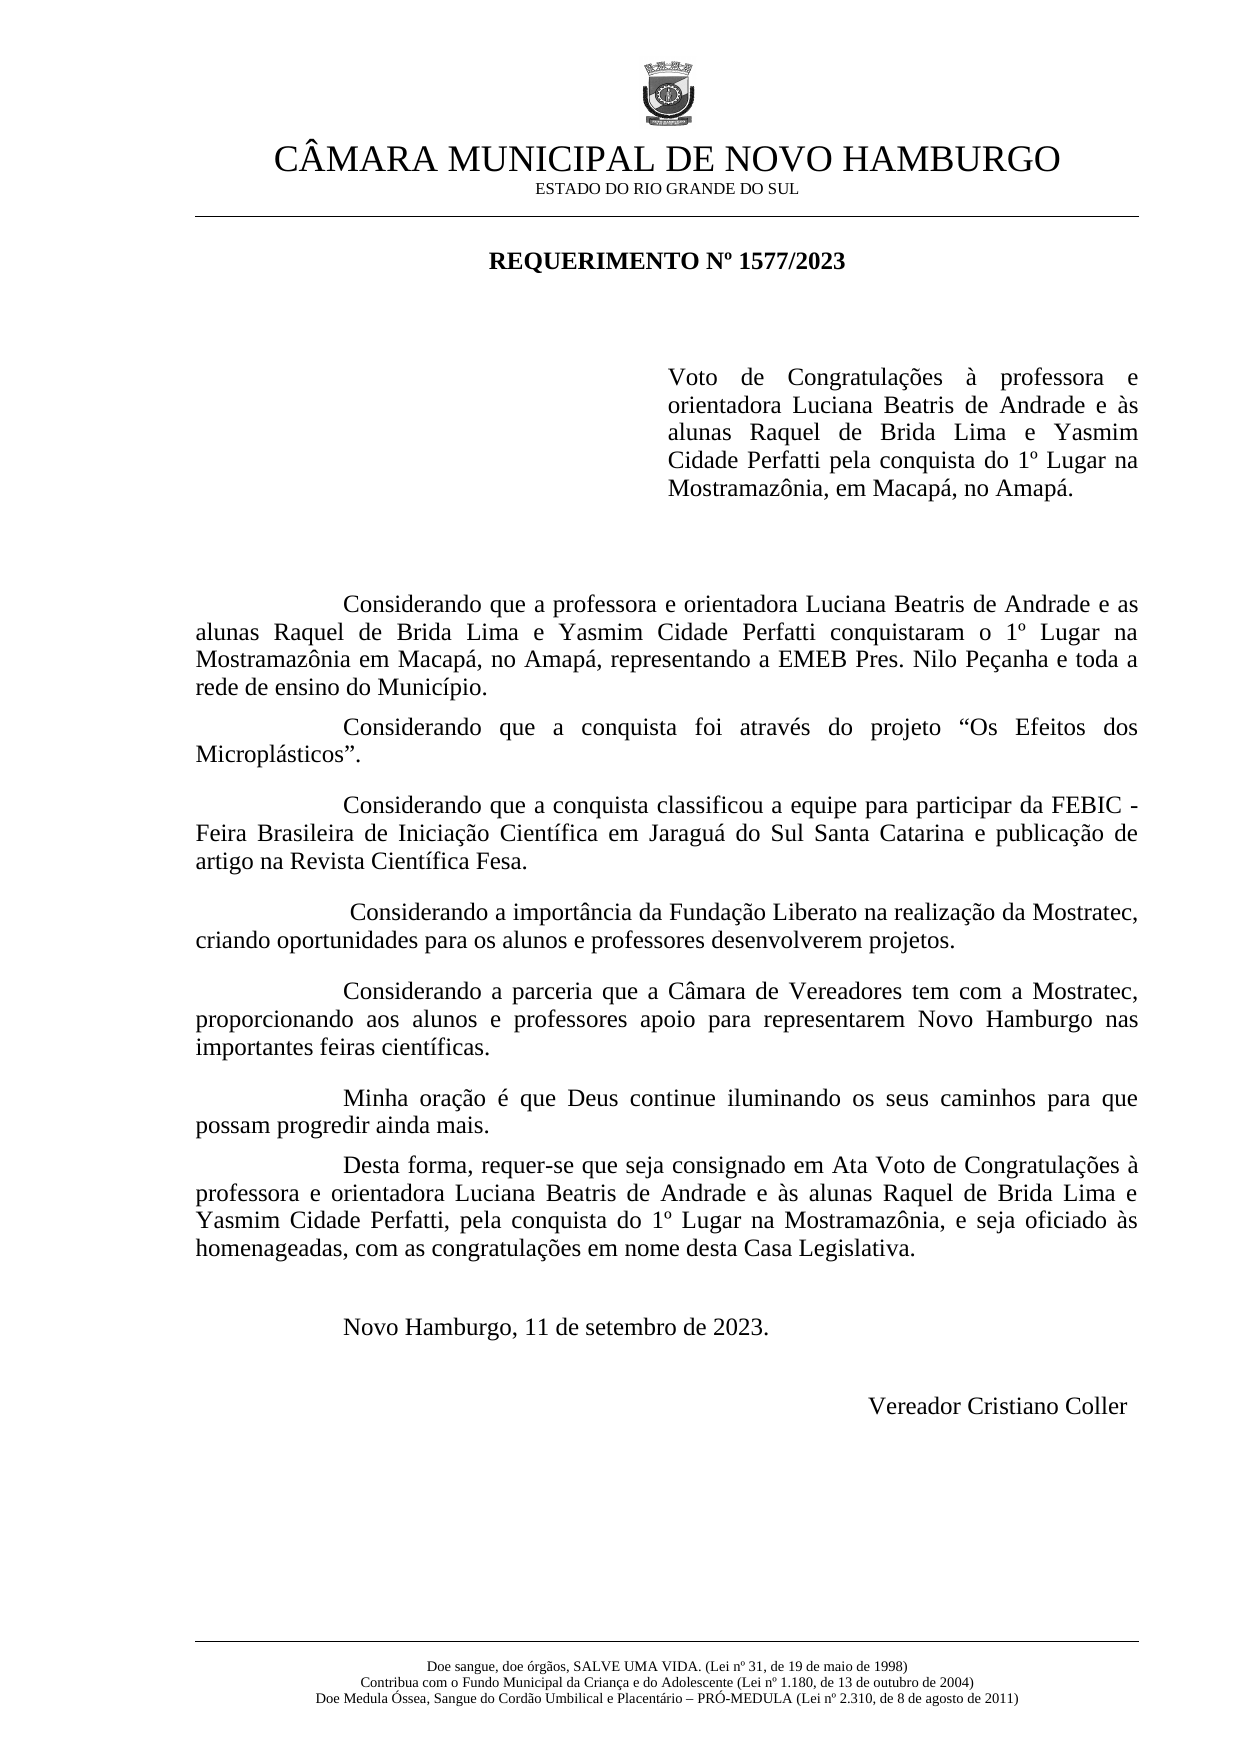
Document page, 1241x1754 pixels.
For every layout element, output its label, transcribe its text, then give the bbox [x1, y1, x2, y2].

text Desta forma, requer-se que seja consignado em Ata Voto de Congratulações à professora e orientadora Luciana Beatris de Andrade e às alunas Raquel de Brida Lima e Yasmim Cidade Perfatti, pela conquista do 1º Lugar na Mostramazônia, e seja oficiado às homenageadas, com as congratulações em nome desta Casa Legislativa. [195, 1151, 1139, 1262]
text Novo Hamburgo, 11 de setembro de 2023. [343, 1313, 1139, 1341]
text REQUERIMENTO Nº 1577/2023 [195, 247, 1139, 274]
text Minha oração é que Deus continue iluminando os seus caminhos para que possam progredir ainda mais. [195, 1084, 1139, 1139]
text Vereador Cristiano Coller [343, 1392, 1139, 1420]
text Considerando a parceria que a Câmara de Vereadores tem com a Mostratec, proporcionando aos alunos e professores apoio para representarem Novo Hamburgo nas importantes feiras científicas. [195, 977, 1139, 1060]
text Considerando que a conquista classificou a equipe para participar da FEBIC - Feira Brasileira de Iniciação Científica em Jaraguá do Sul Santa Catarina e publicação de artigo na Revista Científica Fesa. [195, 792, 1139, 875]
text Voto de Congratulações à professora e orientadora Luciana Beatris de Andrade e às alunas Raquel de Brida Lima e Yasmim Cidade Perfatti pela conquista do 1º Lugar na Mostramazônia, em Macapá, no Amapá. [668, 363, 1139, 502]
text Considerando a importância da Fundação Liberato na realização da Mostratec, criando oportunidades para os alunos e professores desenvolverem projetos. [195, 898, 1139, 954]
text Considerando que a professora e orientadora Luciana Beatris de Andrade e as alunas Raquel de Brida Lima e Yasmim Cidade Perfatti conquistaram o 1º Lugar na Mostramazônia em Macapá, no Amapá, representando a EMEB Pres. Nilo Peçanha e toda a rede de ensino do Município. [195, 590, 1139, 701]
text Considerando que a conquista foi através do projeto “Os Efeitos dos Microplásticos”. [195, 713, 1139, 768]
